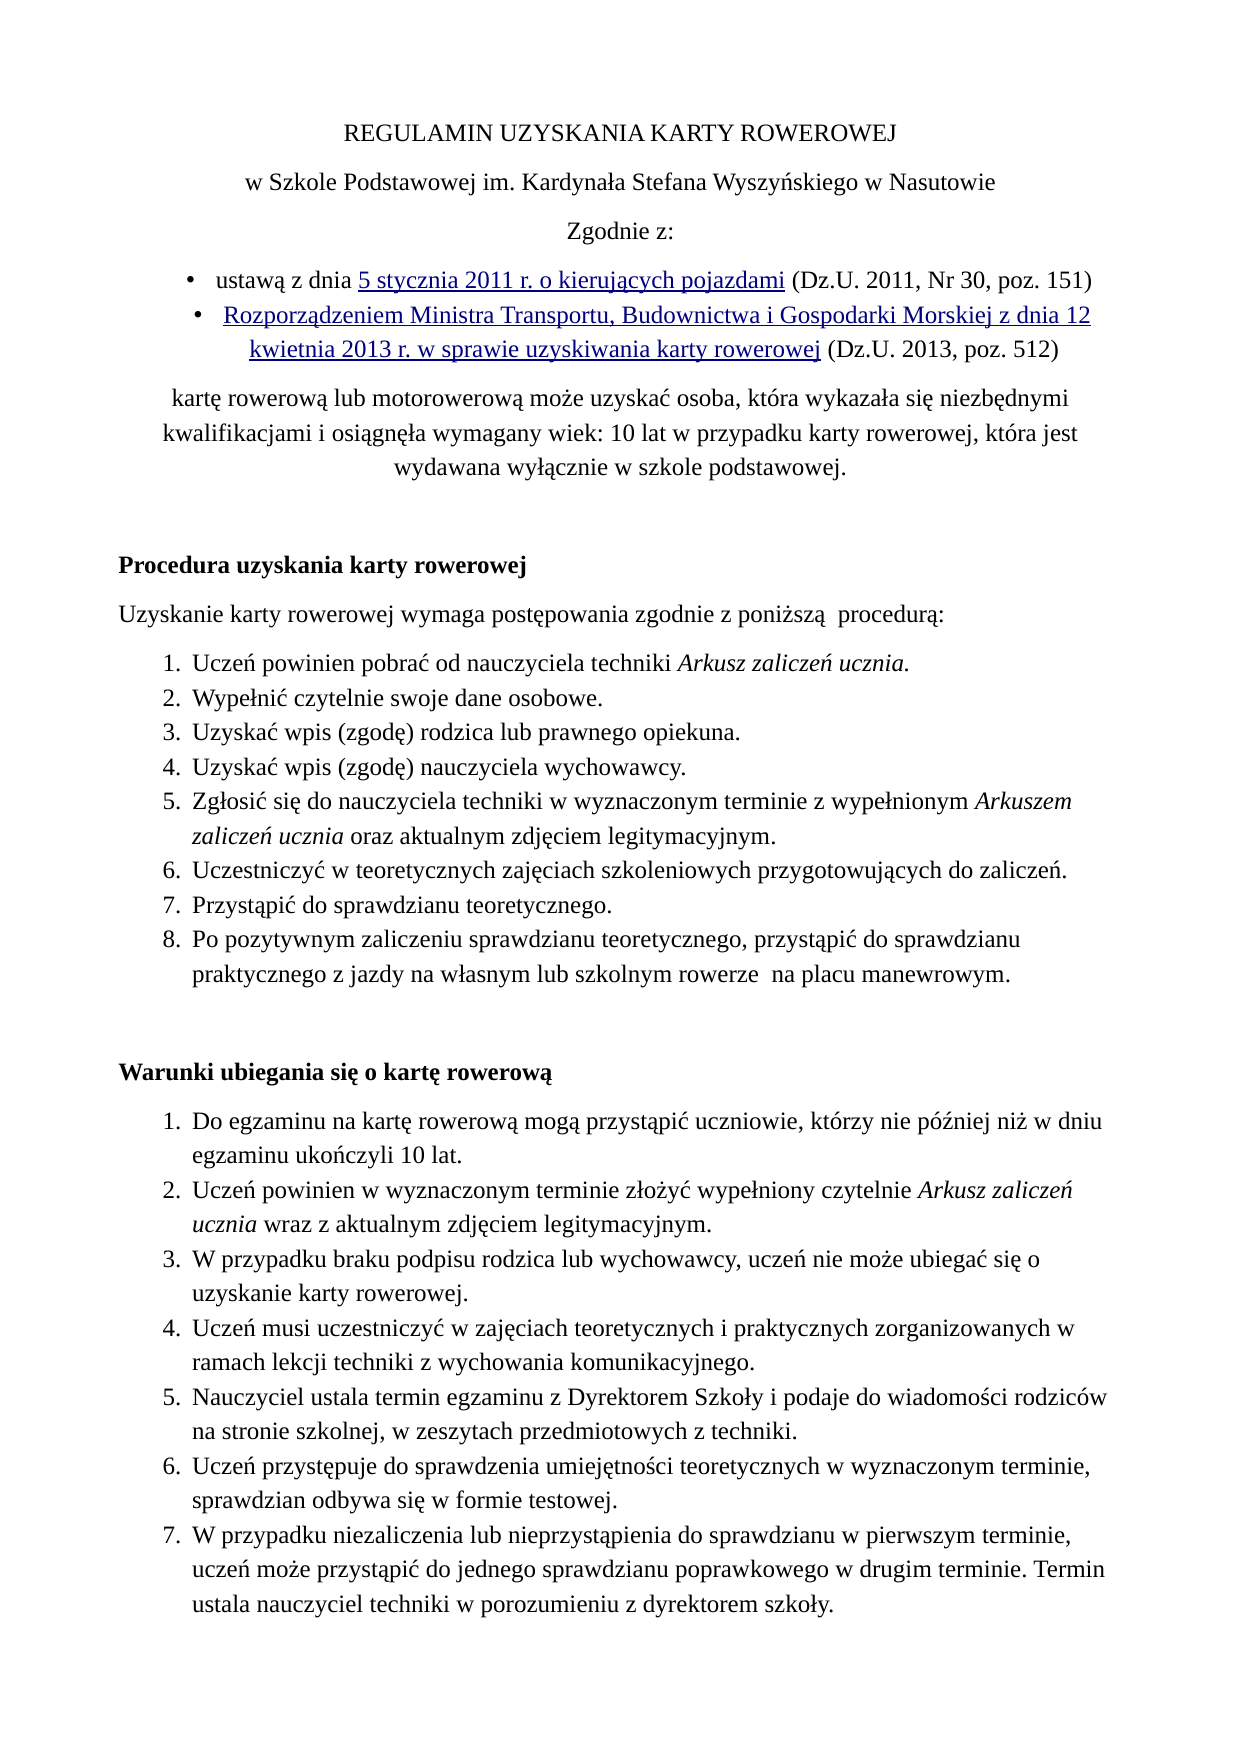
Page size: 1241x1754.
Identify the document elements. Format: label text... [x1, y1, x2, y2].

text Uzyskanie karty rowerowej wymaga postępowania zgodnie z poniższą procedurą: [118, 599, 1122, 628]
list Uzyskać wpis (zgodę) rodzica lub prawnego opiekuna. [162, 717, 1122, 746]
list Uzyskać wpis (zgodę) nauczyciela wychowawcy. [162, 752, 1122, 781]
list Przystąpić do sprawdzianu teoretycznego. [162, 890, 1122, 919]
text REGULAMIN UZYSKANIA KARTY ROWEROWEJ [118, 118, 1122, 147]
text w Szkole Podstawowej im. Kardynała Stefana Wyszyńskiego w Nasutowie [118, 167, 1122, 196]
list Uczeń przystępuje do sprawdzenia umiejętności teoretycznych w wyznaczonym terminie, sprawdzian odbywa się w formie testowej. [162, 1451, 1122, 1514]
list ustawą z dnia 5 stycznia 2011 r. o kierujących pojazdami (Dz.U. 2011, Nr 30, poz. 151) [162, 265, 1122, 294]
text Procedura uzyskania karty rowerowej [118, 550, 1122, 579]
list Nauczyciel ustala termin egzaminu z Dyrektorem Szkoły i podaje do wiadomości rodziców na stronie szkolnej, w zeszytach przedmiotowych z techniki. [162, 1382, 1122, 1445]
list Uczestniczyć w teoretycznych zajęciach szkoleniowych przygotowujących do zaliczeń. [162, 855, 1122, 884]
list Uczeń powinien w wyznaczonym terminie złożyć wypełniony czytelnie Arkusz zaliczeń ucznia wraz z aktualnym zdjęciem legitymacyjnym. [162, 1175, 1122, 1238]
list Do egzaminu na kartę rowerową mogą przystąpić uczniowie, którzy nie później niż w dniu egzaminu ukończyli 10 lat. [162, 1106, 1122, 1169]
list W przypadku braku podpisu rodzica lub wychowawcy, uczeń nie może ubiegać się o uzyskanie karty rowerowej. [162, 1244, 1122, 1307]
text kartę rowerową lub motorowerową może uzyskać osoba, która wykazała się niezbędnymi kwalifikacjami i osiągnęła wymagany wiek: 10 lat w przypadku karty rowerowej, która jest wydawana wyłącznie w szkole podstawowej. [118, 383, 1122, 481]
list Po pozytywnym zaliczeniu sprawdzianu teoretycznego, przystąpić do sprawdzianu praktycznego z jazdy na własnym lub szkolnym rowerze na placu manewrowym. [162, 924, 1122, 988]
list Zgłosić się do nauczyciela techniki w wyznaczonym terminie z wypełnionym Arkuszem zaliczeń ucznia oraz aktualnym zdjęciem legitymacyjnym. [162, 786, 1122, 850]
list W przypadku niezaliczenia lub nieprzystąpienia do sprawdzianu w pierwszym terminie, uczeń może przystąpić do jednego sprawdzianu poprawkowego w drugim terminie. Termin ustala nauczyciel techniki w porozumieniu z dyrektorem szkoły. [162, 1520, 1122, 1617]
list Uczeń musi uczestniczyć w zajęciach teoretycznych i praktycznych zorganizowanych w ramach lekcji techniki z wychowania komunikacyjnego. [162, 1313, 1122, 1376]
list Uczeń powinien pobrać od nauczyciela techniki Arkusz zaliczeń ucznia. [162, 648, 1122, 677]
text Zgodnie z: [118, 216, 1122, 245]
list Rozporządzeniem Ministra Transportu, Budownictwa i Gospodarki Morskiej z dnia 12 kwietnia 2013 r. w sprawie uzyskiwania karty rowerowej (Dz.U. 2013, poz. 512) [162, 300, 1122, 363]
list Wypełnić czytelnie swoje dane osobowe. [162, 683, 1122, 712]
text Warunki ubiegania się o kartę rowerową [118, 1057, 1122, 1086]
